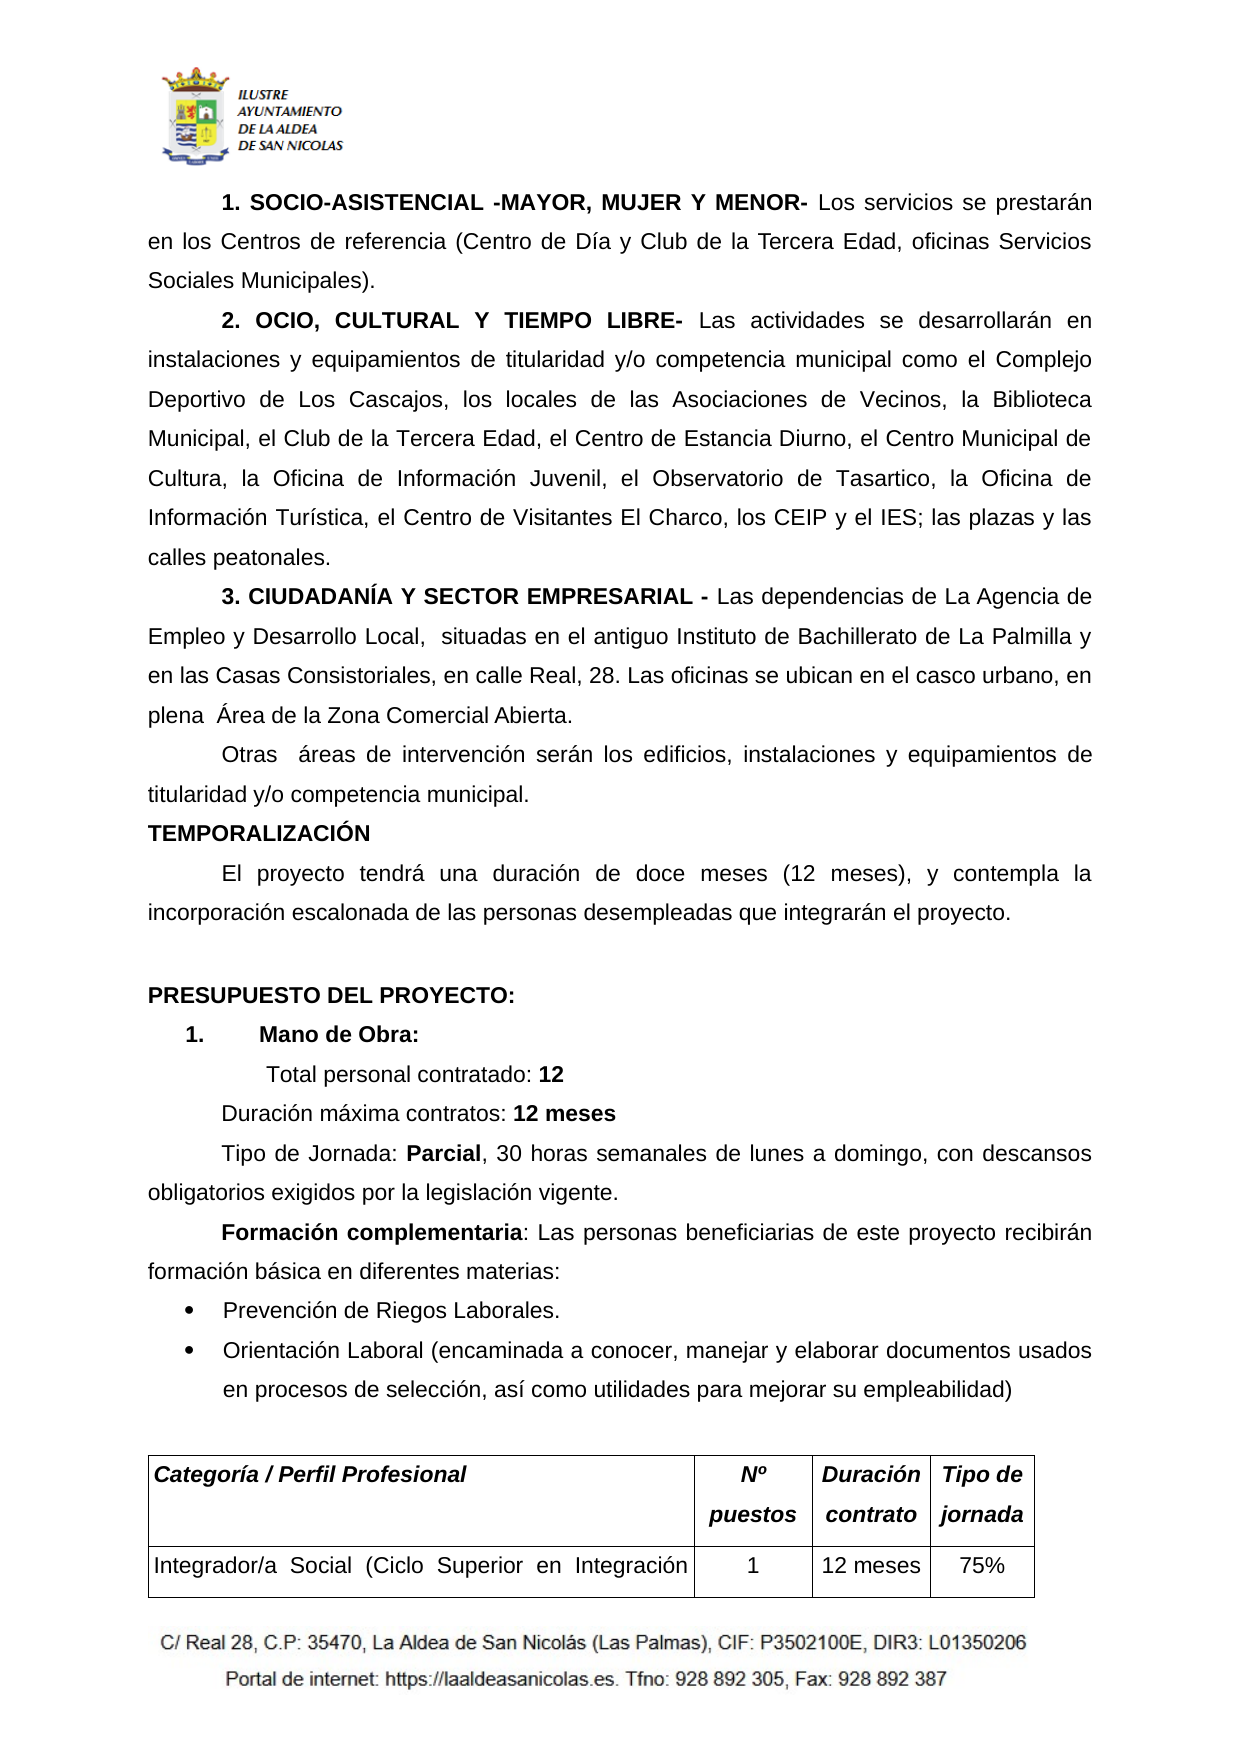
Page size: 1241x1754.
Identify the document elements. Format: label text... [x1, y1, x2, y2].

table_cell 1 [695, 1547, 812, 1597]
list Orientación Laboral (encaminada a conocer, manejar y elaborar documentos usados en procesos de selección, así como utilidades para mejorar su empleabilidad) [185, 1337, 1093, 1403]
table_cell 75% [931, 1547, 1034, 1597]
text 1. SOCIO-ASISTENCIAL -MAYOR, MUJER Y MENOR- Los servicios se prestarán en los Centros de referencia (Centro de Día y Club de la Tercera Edad, oficinas Servicios Sociales Municipales). [148, 188, 1093, 294]
text Otras áreas de intervención serán los edificios, instalaciones y equipamientos de titularidad y/o competencia municipal. [148, 741, 1093, 807]
text PRESUPUESTO DEL PROYECTO: [148, 982, 1093, 1008]
text 2. OCIO, CULTURAL Y TIEMPO LIBRE- Las actividades se desarrollarán en instalaciones y equipamientos de titularidad y/o competencia municipal como el Complejo Deportivo de Los Cascajos, los locales de las Asociaciones de Vecinos, la Biblioteca Municipal, el Club de la Tercera Edad, el Centro de Estancia Diurno, el Centro Municipal de Cultura, la Oficina de Información Juvenil, el Observatorio de Tasartico, la Oficina de Información Turística, el Centro de Visitantes El Charco, los CEIP y el IES; las plazas y las calles peatonales. [148, 307, 1093, 570]
table_header Nº puestos [695, 1456, 812, 1546]
list Prevención de Riegos Laborales. [185, 1297, 1093, 1324]
text Tipo de Jornada: Parcial, 30 horas semanales de lunes a domingo, con descansos obligatorios exigidos por la legislación vigente. [148, 1139, 1093, 1205]
text Total personal contratado: 12 [148, 1061, 1093, 1087]
text 3. CIUDADANÍA Y SECTOR EMPRESARIAL - Las dependencias de La Agencia de Empleo y Desarrollo Local, situadas en el antiguo Instituto de Bachillerato de La Palmilla y en las Casas Consistoriales, en calle Real, 28. Las oficinas se ubican en el casco urbano, en plena Área de la Zona Comercial Abierta. [148, 583, 1093, 728]
table_header Duración contrato [813, 1456, 930, 1546]
picture [148, 59, 359, 173]
text Formación complementaria: Las personas beneficiarias de este proyecto recibirán formación básica en diferentes materias: [148, 1218, 1093, 1284]
table_header Categoría / Perfil Profesional [149, 1456, 694, 1546]
table_header Tipo de jornada [931, 1456, 1034, 1546]
list Mano de Obra: [185, 1021, 1093, 1047]
text El proyecto tendrá una duración de doce meses (12 meses), y contempla la incorporación escalonada de las personas desempleadas que integrarán el proyecto. [148, 859, 1093, 925]
picture [148, 1626, 1034, 1695]
table_cell Integrador/a Social (Ciclo Superior en Integración [149, 1547, 694, 1597]
text TEMPORALIZACIÓN [148, 820, 1093, 846]
text Duración máxima contratos: 12 meses [148, 1100, 1093, 1126]
table_cell 12 meses [813, 1547, 930, 1597]
